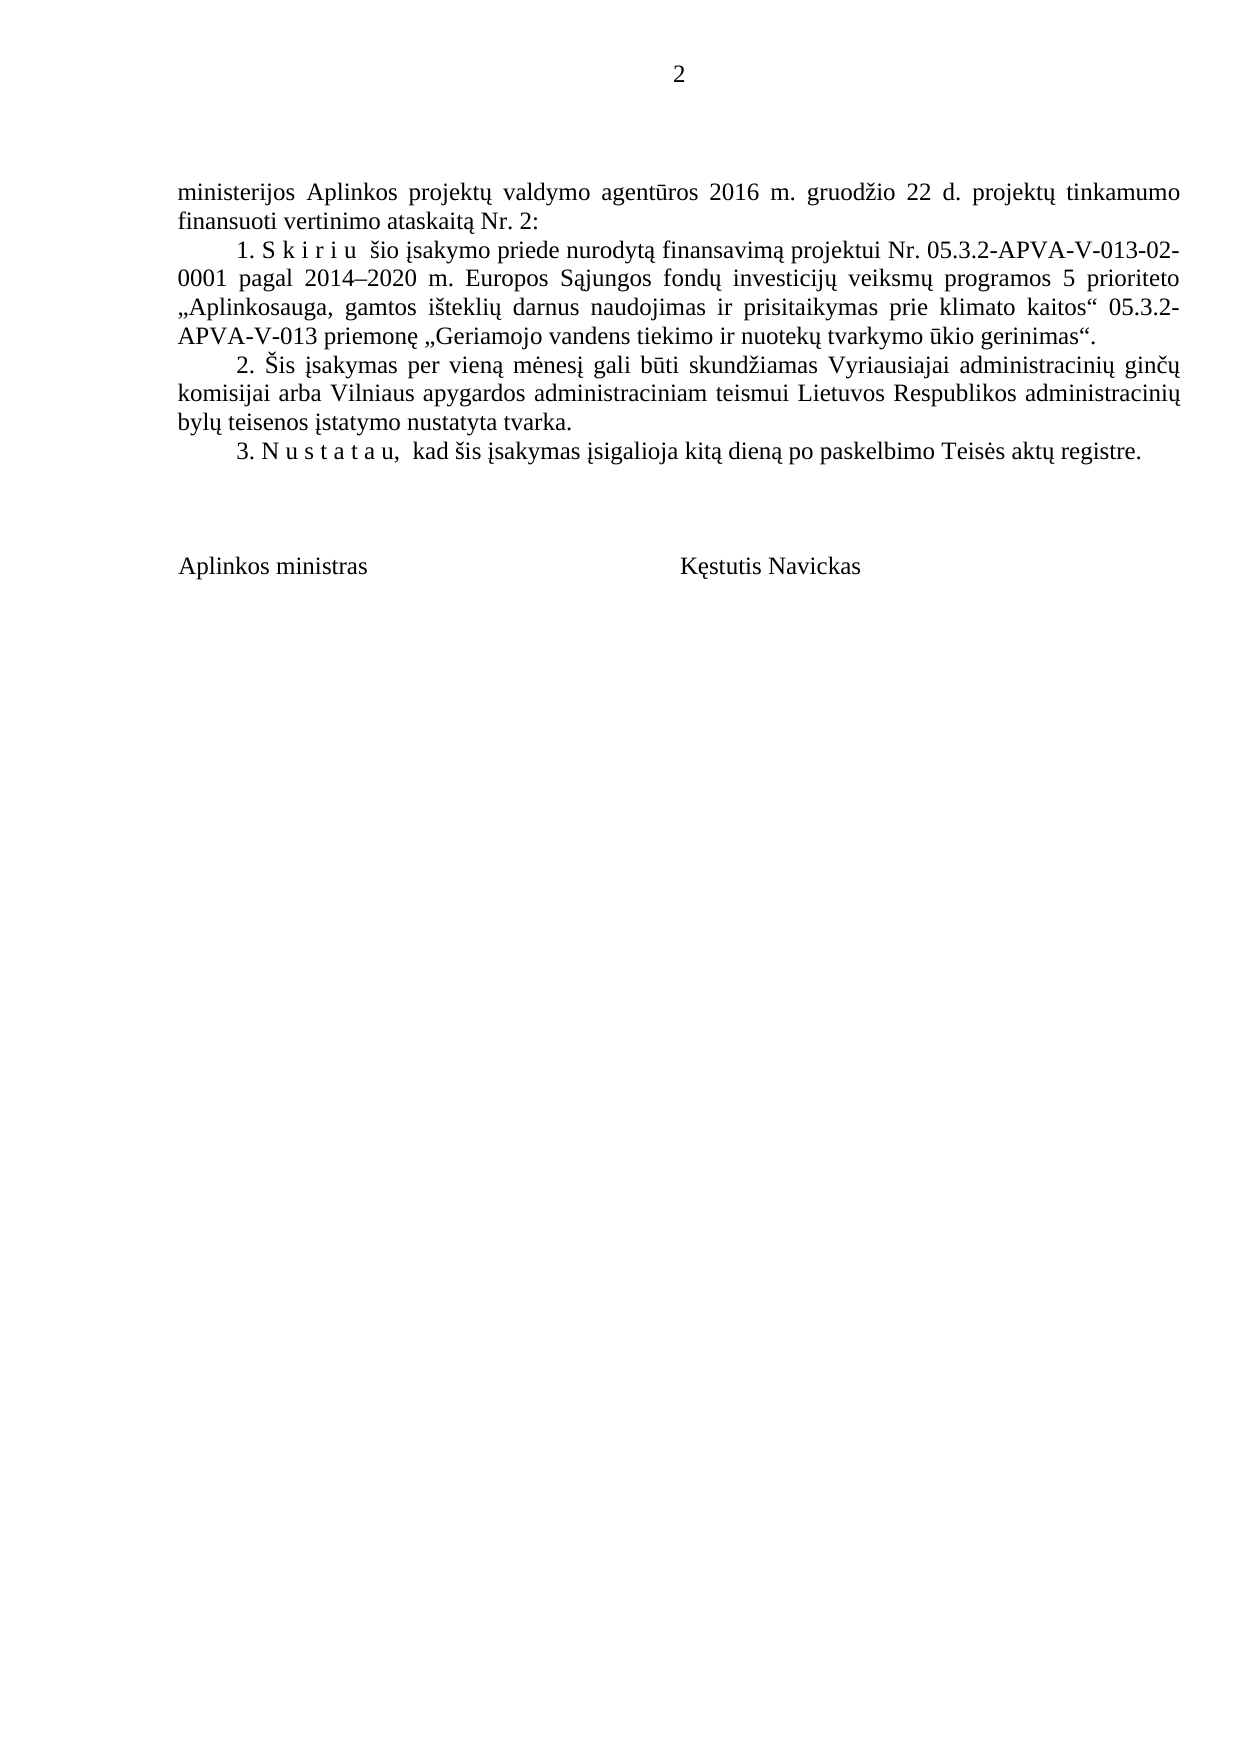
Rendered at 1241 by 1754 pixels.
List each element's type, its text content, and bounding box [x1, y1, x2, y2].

text 3. N u s t a t a u, kad šis įsakymas įsigalioja kitą dieną po paskelbimo Teisės aktų registre. [177, 436, 1181, 465]
text 1. S k i r i u šio įsakymo priede nurodytą finansavimą projektui Nr. 05.3.2-APVA-V-013-02-0001 pagal 2014–2020 m. Europos Sąjungos fondų investicijų veiksmų programos 5 prioriteto „Aplinkosauga, gamtos išteklių darnus naudojimas ir prisitaikymas prie klimato kaitos“ 05.3.2-APVA-V-013 priemonę „Geriamojo vandens tiekimo ir nuotekų tvarkymo ūkio gerinimas“. [177, 235, 1181, 350]
text ministerijos Aplinkos projektų valdymo agentūros 2016 m. gruodžio 22 d. projektų tinkamumo finansuoti vertinimo ataskaitą Nr. 2: [177, 177, 1181, 235]
text Aplinkos ministras Kęstutis Navickas [178, 551, 1177, 580]
text 2. Šis įsakymas per vieną mėnesį gali būti skundžiamas Vyriausiajai administracinių ginčų komisijai arba Vilniaus apygardos administraciniam teismui Lietuvos Respublikos administracinių bylų teisenos įstatymo nustatyta tvarka. [177, 350, 1181, 436]
